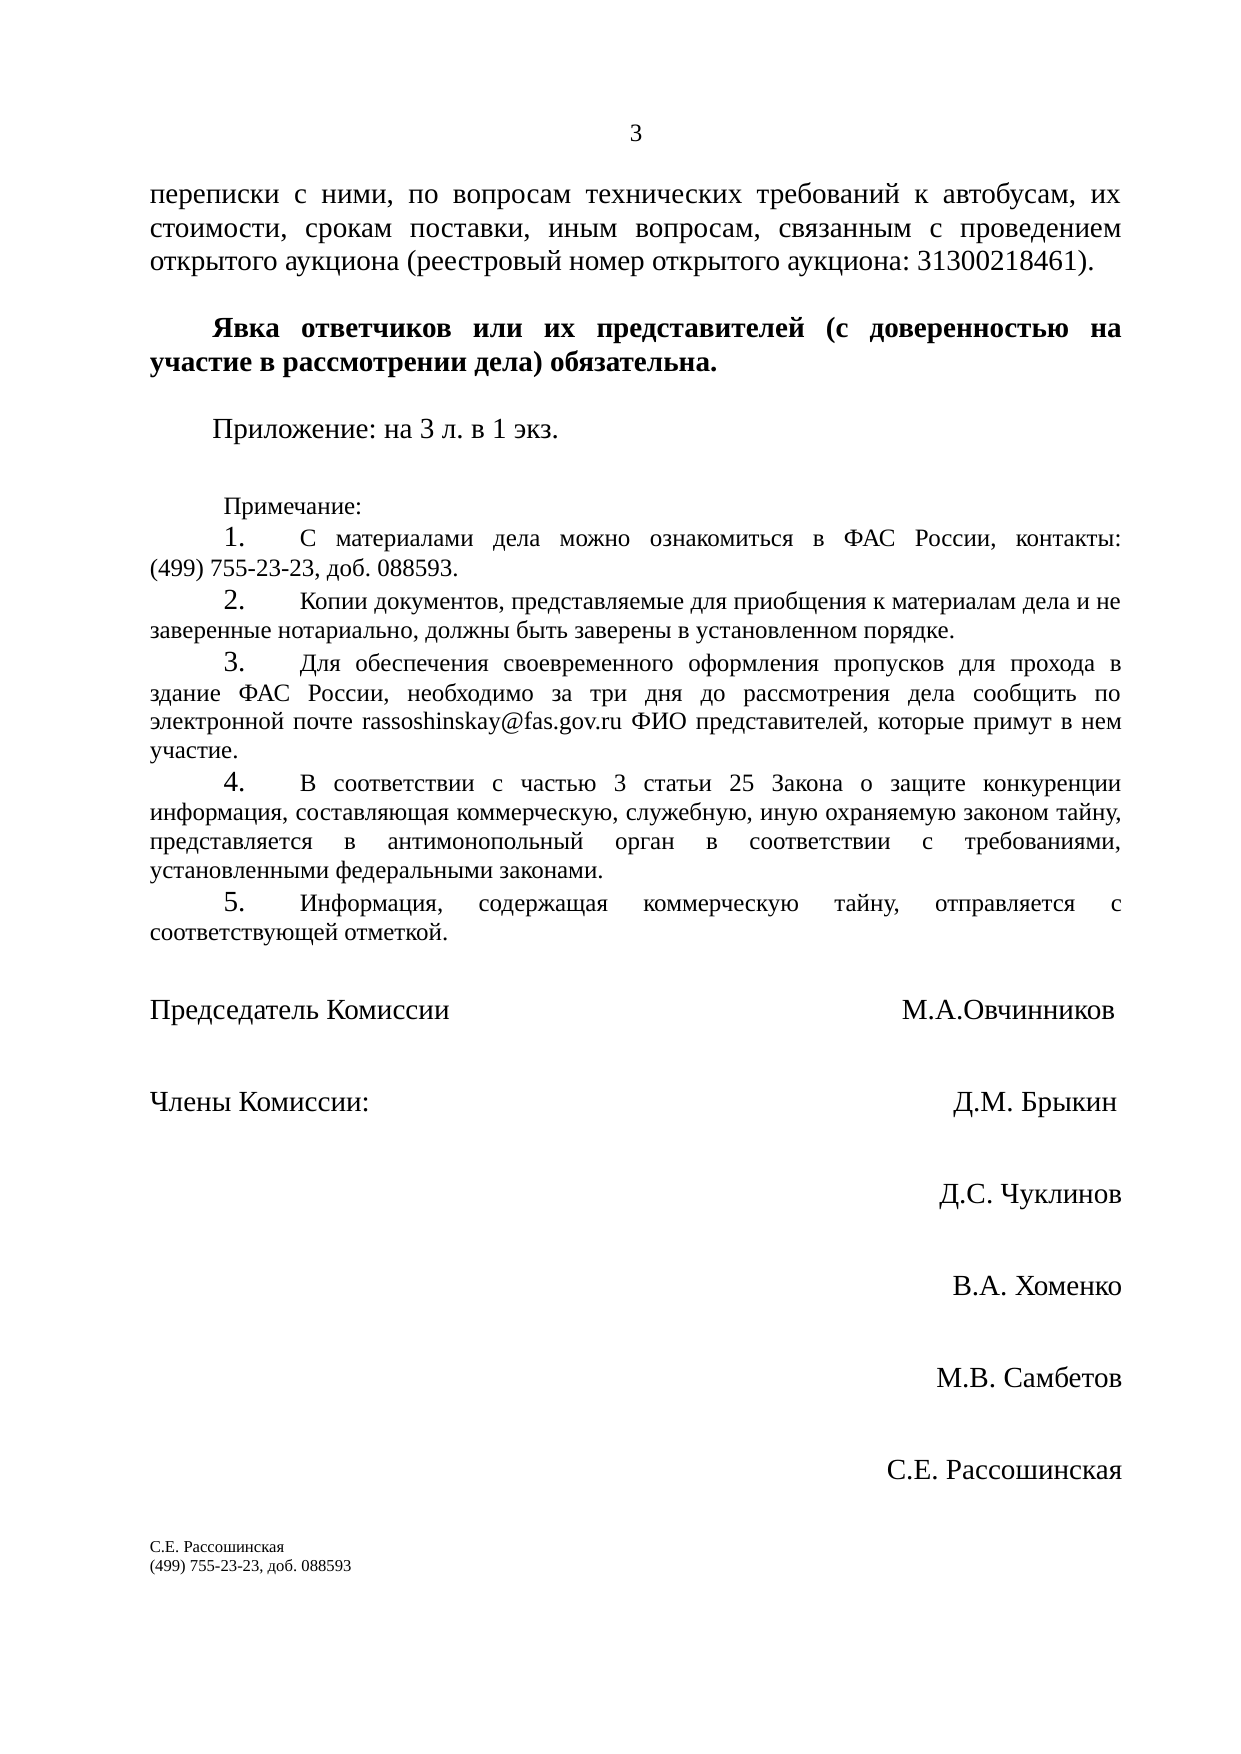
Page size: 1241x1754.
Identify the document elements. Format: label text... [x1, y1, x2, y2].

text Д.С. Чуклинов [149, 1176, 1122, 1210]
list С материалами дела можно ознакомиться в ФАС России, контакты: (499) 755-23-23, доб. 088593. [149, 519, 1122, 582]
list Для обеспечения своевременного оформления пропусков для прохода в здание ФАС России, необходимо за три дня до рассмотрения дела сообщить по электронной почте rassoshinskay@fas.gov.ru ФИО представителей, которые примут в нем участие. [149, 644, 1122, 764]
text Примечание: [149, 491, 1122, 519]
list переписки с ними, по вопросам технических требований к автобусам, их стоимости, срокам поставки, иным вопросам, связанным с проведением открытого аукциона (реестровый номер открытого аукциона: 31300218461). [149, 176, 1122, 277]
list Информация, содержащая коммерческую тайну, отправляется с соответствующей отметкой. [149, 884, 1122, 946]
text (499) 755-23-23, доб. 088593 [149, 1556, 1122, 1575]
list В соответствии с частью 3 статьи 25 Закона о защите конкуренции информация, составляющая коммерческую, служебную, иную охраняемую законом тайну, представляется в антимонопольный орган в соответствии с требованиями, установленными федеральными законами. [149, 764, 1122, 884]
text Явка ответчиков или их представителей (с доверенностью на участие в рассмотрении дела) обязательна. [149, 311, 1122, 378]
text С.Е. Рассошинская [149, 1537, 1122, 1556]
text Председатель Комиссии М.А.Овчинников [149, 992, 1122, 1026]
text М.В. Самбетов [149, 1360, 1122, 1394]
text Члены Комиссии: Д.М. Брыкин [149, 1084, 1122, 1118]
text В.А. Хоменко [149, 1268, 1122, 1302]
text Приложение: на 3 л. в 1 экз. [149, 411, 1122, 445]
text С.Е. Рассошинская [149, 1452, 1122, 1486]
list Копии документов, представляемые для приобщения к материалам дела и не заверенные нотариально, должны быть заверены в установленном порядке. [149, 582, 1122, 644]
